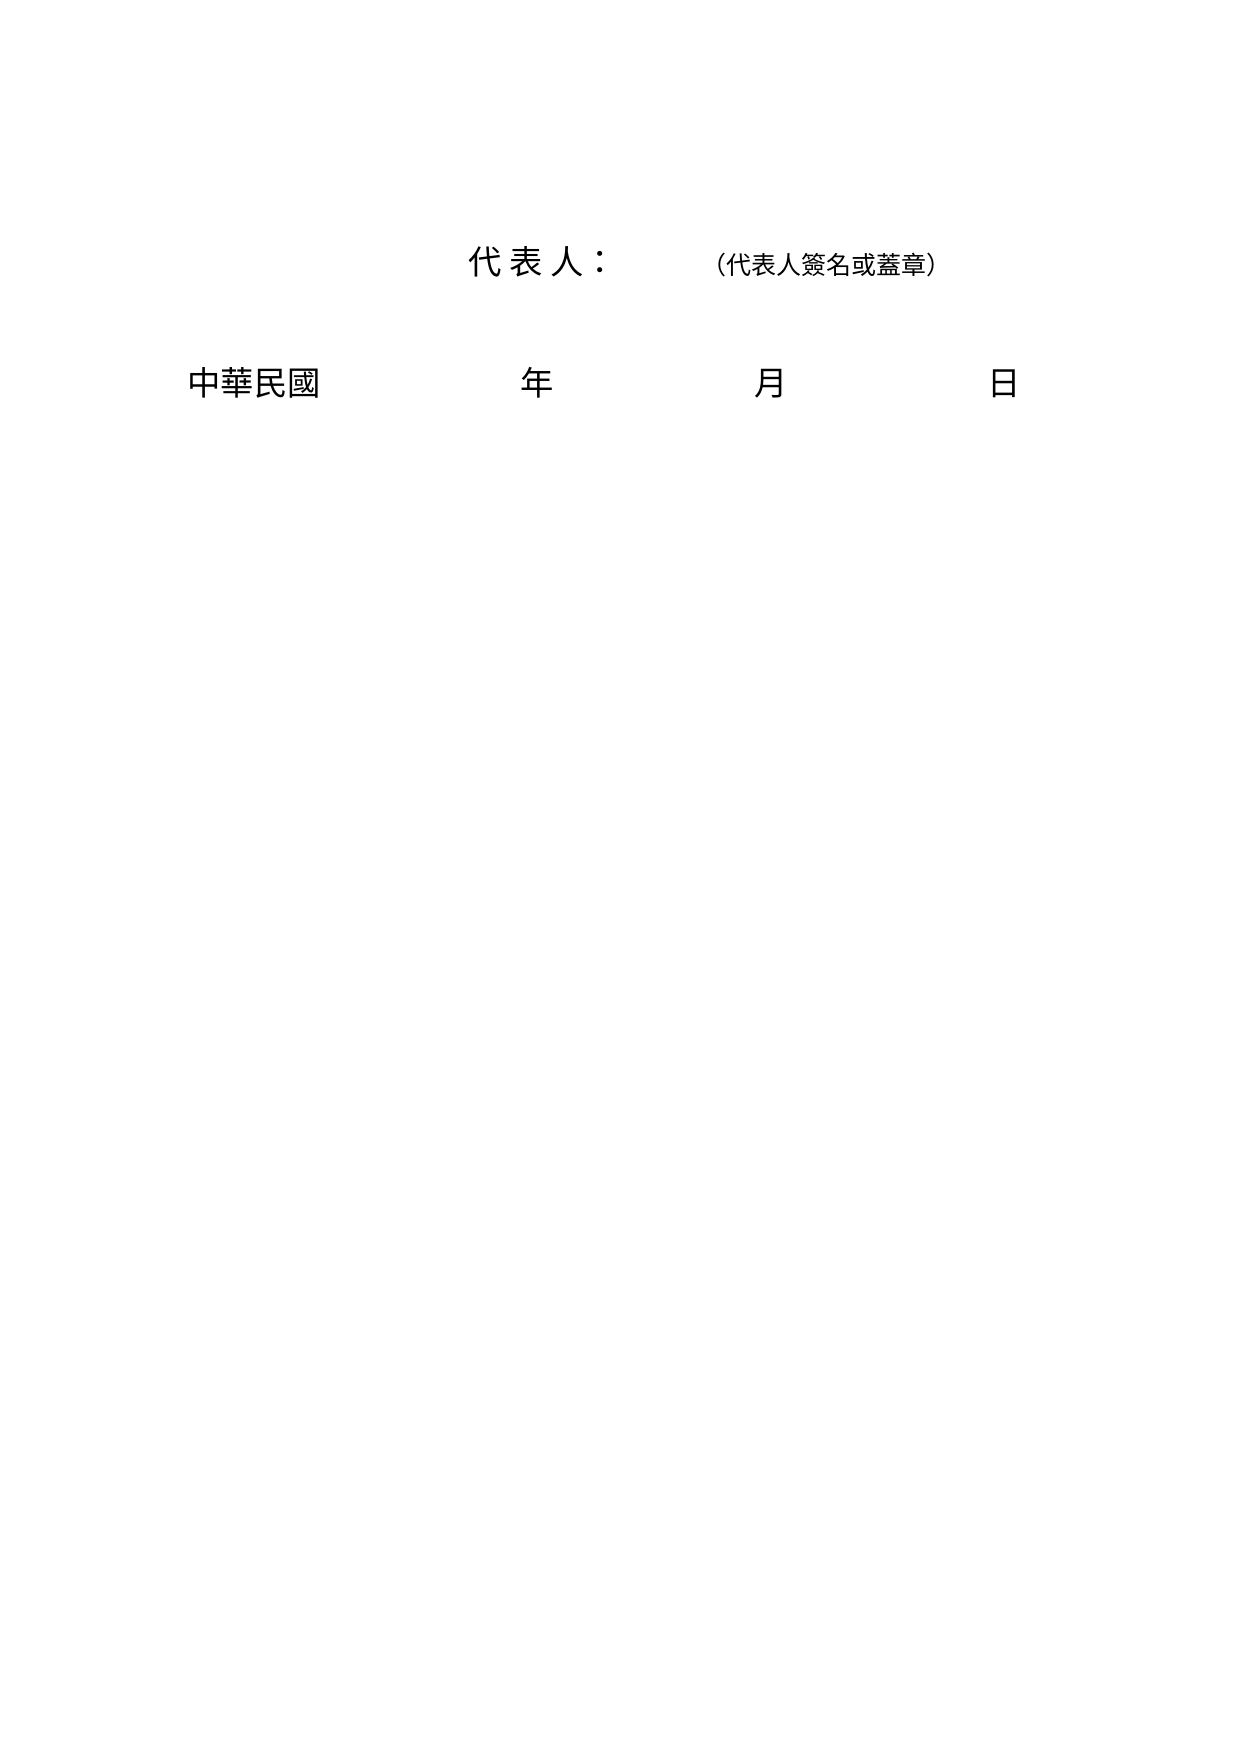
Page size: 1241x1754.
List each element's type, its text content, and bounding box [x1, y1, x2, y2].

text 中華民國 年 月 日 [187, 354, 1053, 406]
text 代 表 人： （代表人簽名或蓋章） [402, 223, 1053, 298]
